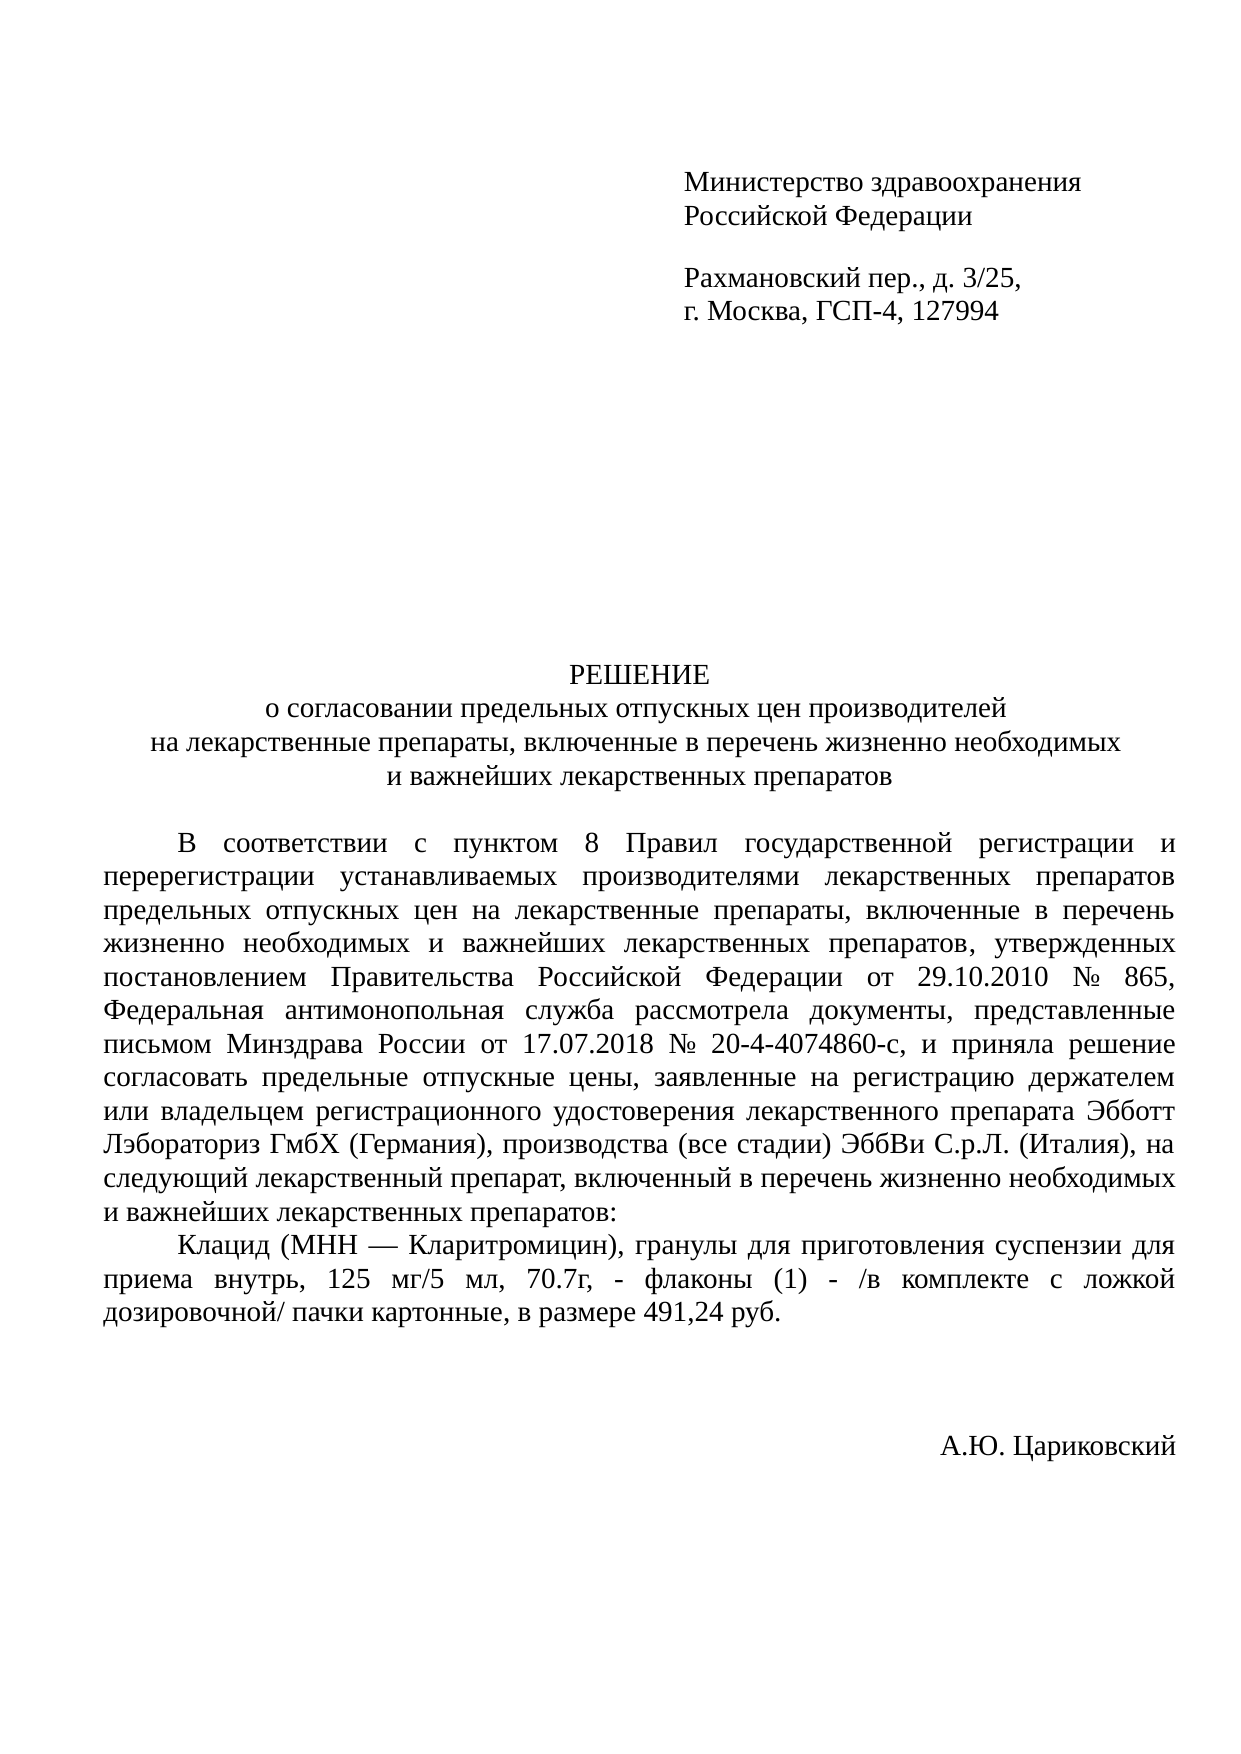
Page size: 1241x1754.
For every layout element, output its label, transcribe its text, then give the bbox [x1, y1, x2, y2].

text РЕШЕНИЕ [103, 657, 1176, 691]
text Министерство здравоохранения [684, 164, 1176, 198]
text А.Ю. Цариковский [103, 1428, 1176, 1462]
text В соответствии с пунктом 8 Правил государственной регистрации и перерегистрации устанавливаемых производителями лекарственных препаратов предельных отпускных цен на лекарственные препараты, включенные в перечень жизненно необходимых и важнейших лекарственных препаратов, утвержденных постановлением Правительства Российской Федерации от 29.10.2010 № 865, Федеральная антимонопольная служба рассмотрела документы, представленные письмом Минздрава России от 17.07.2018 № 20-4-4074860-с, и приняла решение согласовать предельные отпускные цены, заявленные на регистрацию держателем или владельцем регистрационного удостоверения лекарственного препарата Эбботт Лэбораториз ГмбХ (Германия), производства (все стадии) ЭббВи С.р.Л. (Италия), на следующий лекарственный препарат, включенный в перечень жизненно необходимых и важнейших лекарственных препаратов: [103, 825, 1176, 1227]
text Клацид (МНН — Кларитромицин), гранулы для приготовления суспензии для приема внутрь, 125 мг/5 мл, 70.7г, - флаконы (1) - /в комплекте с ложкой дозировочной/ пачки картонные, в размере 491,24 руб. [103, 1227, 1176, 1328]
text о согласовании предельных отпускных цен производителей [103, 691, 1176, 724]
text Рахмановский пер., д. 3/25, [684, 260, 1176, 293]
text г. Москва, ГСП-4, 127994 [684, 293, 1176, 327]
text и важнейших лекарственных препаратов [103, 758, 1176, 791]
text Российской Федерации [684, 198, 1176, 231]
text на лекарственные препараты, включенные в перечень жизненно необходимых [103, 724, 1176, 758]
